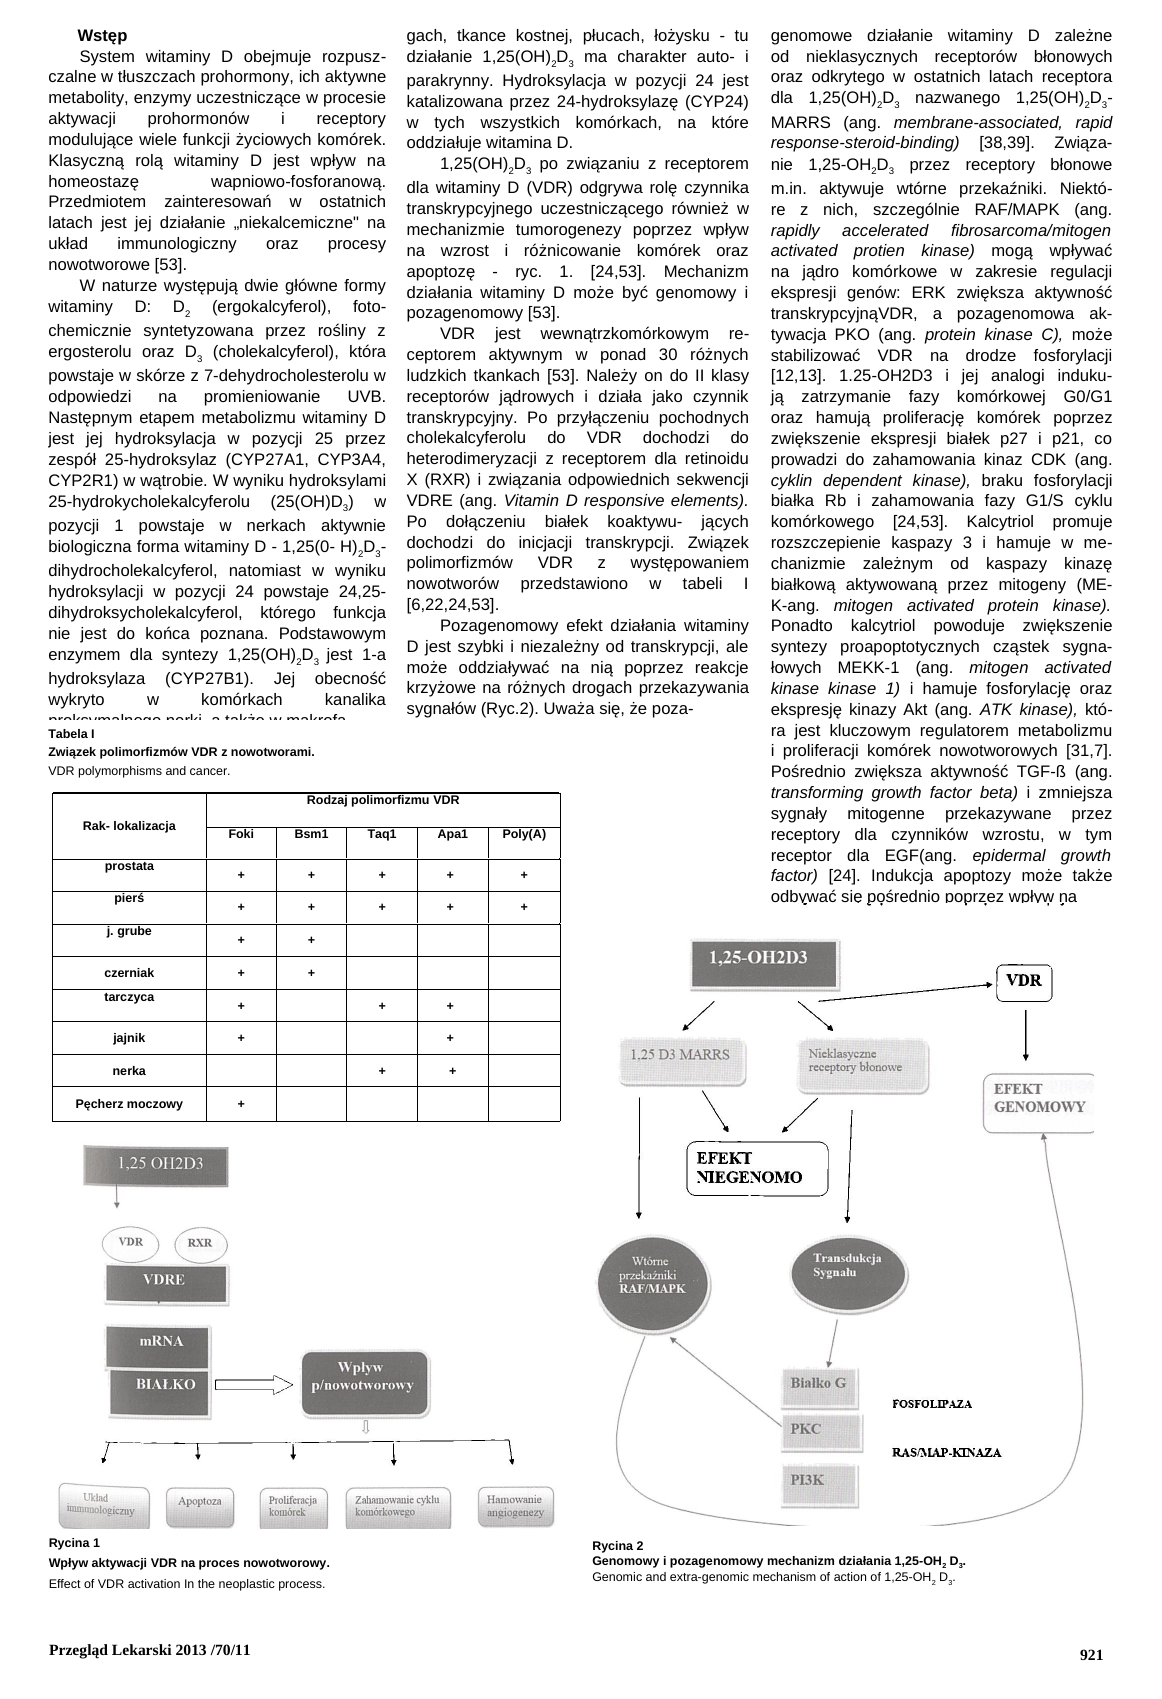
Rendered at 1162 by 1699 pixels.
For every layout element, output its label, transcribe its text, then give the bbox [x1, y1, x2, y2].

table_cell + [207, 990, 276, 1021]
table_cell czerniak [53, 957, 206, 989]
table_cell Bsm1 [277, 828, 346, 858]
text Genomic and extra-genomic mechanism of action of 1,25-OH2 D3. [592, 1570, 1006, 1587]
table_cell [489, 1022, 560, 1054]
table_cell Poly(A) [489, 828, 560, 858]
table_cell Foki [207, 828, 276, 858]
text W naturze występują dwie główne formy witaminy D: D2 (ergokalcyferol), foto­chemicznie syntetyzowana przez rośliny z ergosterolu oraz D3 (cholekalcyferol), która powstaje w skórze z 7-dehydrocholesterolu w odpowiedzi na promieniowanie UVB. Następnym etapem metabolizmu witaminy D jest jej hydroksylacja w pozycji 25 przez zespół 25-hydroksylaz (CYP27A1, CYP3A4, CYP2R1) w wątrobie. W wyniku hydroksy­lami 25-hydrokycholekalcyferolu (25(OH)D3) w pozycji 1 powstaje w nerkach aktywnie biologiczna forma witaminy D - 1,25(0- H)2D3-dihydrocholekalcyferol, natomiast w wyniku hydroksylacji w pozycji 24 powstaje 24,25-dihydroksycholekalcyferol, którego funkcja nie jest do końca poznana. Podsta­wowym enzymem dla syntezy 1,25(OH)2D3 jest 1-a hydroksylaza (CYP27B1). Jej obecność wykryto w komórkach kanalika proksymalnego nerki, a także w makrofa- [48, 276, 386, 720]
table_cell + [207, 892, 276, 923]
table_cell + [347, 860, 417, 891]
picture [583, 903, 1094, 1526]
table_cell + [418, 990, 488, 1021]
text Rycina 2 [592, 1539, 1006, 1553]
table_cell Pęcherz moczowy [53, 1087, 206, 1121]
text Wpływ aktywacji VDR na proces nowotworowy. Effect of VDR activation In the neoplastic process. [48, 1556, 356, 1591]
text genomowe działanie witaminy D zależne od nieklasycznych receptorów błonowych oraz odkrytego w ostatnich latach receptora dla 1,25(OH)2D3 nazwanego 1,25(OH)2D3- MARRS (ang. membrane-associated, rapid response-steroid-binding) [38,39]. Związa- nie 1,25-OH2D3 przez receptory błonowe m.in. aktywuje wtórne przekaźniki. Niektó- re z nich, szczególnie RAF/MAPK (ang. rapidly accelerated fibrosarcoma/mitogen activated protien kinase) mogą wpływać na jądro komórkowe w zakresie regulacji ekspresji genów: ERK zwiększa aktywność transkrypcyjnąVDR, a pozagenomowa ak- tywacja PKO (ang. protein kinase C), może stabilizować VDR na drodze fosforylacji [12,13]. 1.25-OH2D3 i jej analogi induku- ją zatrzymanie fazy komórkowej G0/G1 oraz hamują proliferację komórek poprzez zwiększenie ekspresji białek p27 i p21, co prowadzi do zahamowania kinaz CDK (ang. cyklin dependent kinase), braku fosforylacji białka Rb i zahamowania fazy G1/S cyklu komórkowego [24,53]. Kalcytriol promuje rozszczepienie kaspazy 3 i hamuje w me- chanizmie zależnym od kaspazy kinazę białkową aktywowaną przez mitogeny (ME- K-ang. mitogen activated protein kinase). Ponadto kalcytriol powoduje zwiększenie syntezy proapoptotycznych cząstek sygna- łowych MEKK-1 (ang. mitogen activated kinase kinase 1) i hamuje fosforylację oraz ekspresję kinazy Akt (ang. ATK kinase), któ- ra jest kluczowym regulatorem metabolizmu i proliferacji komórek nowotworowych [31,7]. Pośrednio zwiększa aktywność TGF-ß (ang. transforming growth factor beta) i zmniejsza sygnały mitogenne przekazywane przez receptory dla czynników wzrostu, w tym receptor dla EGF(ang. epidermal growth factor) [24]. Indukcja apoptozy może także odbywać się pośrednio poprzez wpływ na [771, 26, 1112, 906]
table_cell + [277, 957, 346, 989]
table_cell + [347, 1055, 417, 1086]
table_cell + [277, 860, 346, 891]
table_cell + [207, 1022, 276, 1054]
text 1,25(OH)2D3 po związaniu z receptorem dla witaminy D (VDR) odgrywa rolę czynnika transkrypcyjnego uczestniczącego również w mechanizmie tumorogenezy poprzez wpływ na wzrost i różnicowanie komórek oraz apoptozę - ryc. 1. [24,53]. Mechanizm działania witaminy D może być genomowy i pozagenomowy [53]. [406, 154, 749, 322]
table_cell + [277, 892, 346, 923]
table_cell + [418, 892, 488, 923]
table_cell + [418, 860, 488, 891]
table_cell [277, 990, 346, 1021]
table_cell [489, 1055, 560, 1086]
text 921 [1080, 1646, 1109, 1663]
table_cell pierś [53, 892, 206, 923]
table_cell j. grube [53, 925, 206, 956]
table_cell + [489, 892, 560, 923]
table_cell + [347, 892, 417, 923]
table_cell [418, 925, 488, 956]
table_cell + [418, 1055, 488, 1086]
table_cell [347, 1022, 417, 1054]
text Związek polimorfizmów VDR z nowotworami. [48, 745, 386, 759]
text Genomowy i pozagenomowy mechanizm działania 1,25-OH2 D3. [592, 1553, 1006, 1570]
text System witaminy D obejmuje rozpusz­czalne w tłuszczach prohormony, ich ak­tywne metabolity, enzymy uczestniczące w procesie aktywacji prohormonów i receptory modulujące wiele funkcji życiowych komó­rek. Klasyczną rolą witaminy D jest wpływ na homeostazę wapniowo-fosforanową. Przedmiotem zainteresowań w ostatnich latach jest jej działanie „niekalcemiczne" na układ immunologiczny oraz procesy nowotworowe [53]. [48, 46, 386, 274]
table_cell + [207, 925, 276, 956]
text Przegląd Lekarski 2013 /70/11 [49, 1641, 280, 1658]
table_cell jajnik [53, 1022, 206, 1054]
table_header Rodzaj polimorfizmu VDR [207, 794, 560, 827]
table_cell + [277, 925, 346, 956]
text Tabela I [48, 726, 386, 741]
table_cell [489, 925, 560, 956]
table_cell + [207, 860, 276, 891]
table_cell [207, 1055, 276, 1086]
table_cell tarczyca [53, 990, 206, 1021]
subtitle Wstęp [48, 26, 386, 45]
table_cell [277, 1087, 346, 1121]
table_cell [347, 1087, 417, 1121]
picture [44, 1134, 562, 1529]
table_cell + [489, 860, 560, 891]
text VDR polymorphisms and cancer. [48, 763, 386, 778]
table_cell [418, 957, 488, 989]
table_cell nerka [53, 1055, 206, 1086]
table_cell [277, 1055, 346, 1086]
text VDR jest wewnątrzkomórkowym re­ceptorem aktywnym w ponad 30 różnych ludzkich tkankach [53]. Należy on do II klasy receptorów jądrowych i działa jako czynnik transkrypcyjny. Po przyłączeniu pochod­nych cholekalcyferolu do VDR dochodzi do heterodimeryzacji z receptorem dla retinoidu X (RXR) i związania odpowiednich sekwencji VDRE (ang. Vitamin D responsive elements). Po dołączeniu białek koaktywu- jących dochodzi do inicjacji transkrypcji. Związek polimorfizmów VDR z występowa­niem nowotworów przedstawiono w tabeli I [6,22,24,53]. [406, 324, 749, 614]
table_cell [347, 925, 417, 956]
table_cell [347, 957, 417, 989]
table_cell prostata [53, 860, 206, 891]
table_cell + [418, 1022, 488, 1054]
table_cell Taq1 [347, 828, 417, 858]
table_cell + [207, 957, 276, 989]
text gach, tkance kostnej, płucach, łożysku - tu działanie 1,25(OH)2D3 ma charakter auto- i parakrynny. Hydroksylacja w pozycji 24 jest katalizowana przez 24-hydroksylazę (CYP24) w tych wszystkich komórkach, na które oddziałuje witamina D. [406, 26, 749, 152]
table_cell [277, 1022, 346, 1054]
text Pozagenomowy efekt działania witaminy D jest szybki i niezależny od transkrypcji, ale może oddziaływać na nią poprzez reakcje krzyżowe na różnych drogach przekazywa­nia sygnałów (Ryc.2). Uważa się, że poza- [406, 616, 749, 718]
table_header Rak- lokalizacja [53, 794, 206, 858]
table_cell [489, 990, 560, 1021]
table_cell + [207, 1087, 276, 1121]
table_cell [489, 957, 560, 989]
table_cell [489, 1087, 560, 1121]
text Rycina 1 [48, 1536, 356, 1550]
table_cell + [347, 990, 417, 1021]
table_cell [418, 1087, 488, 1121]
table_cell Apa1 [418, 828, 488, 858]
